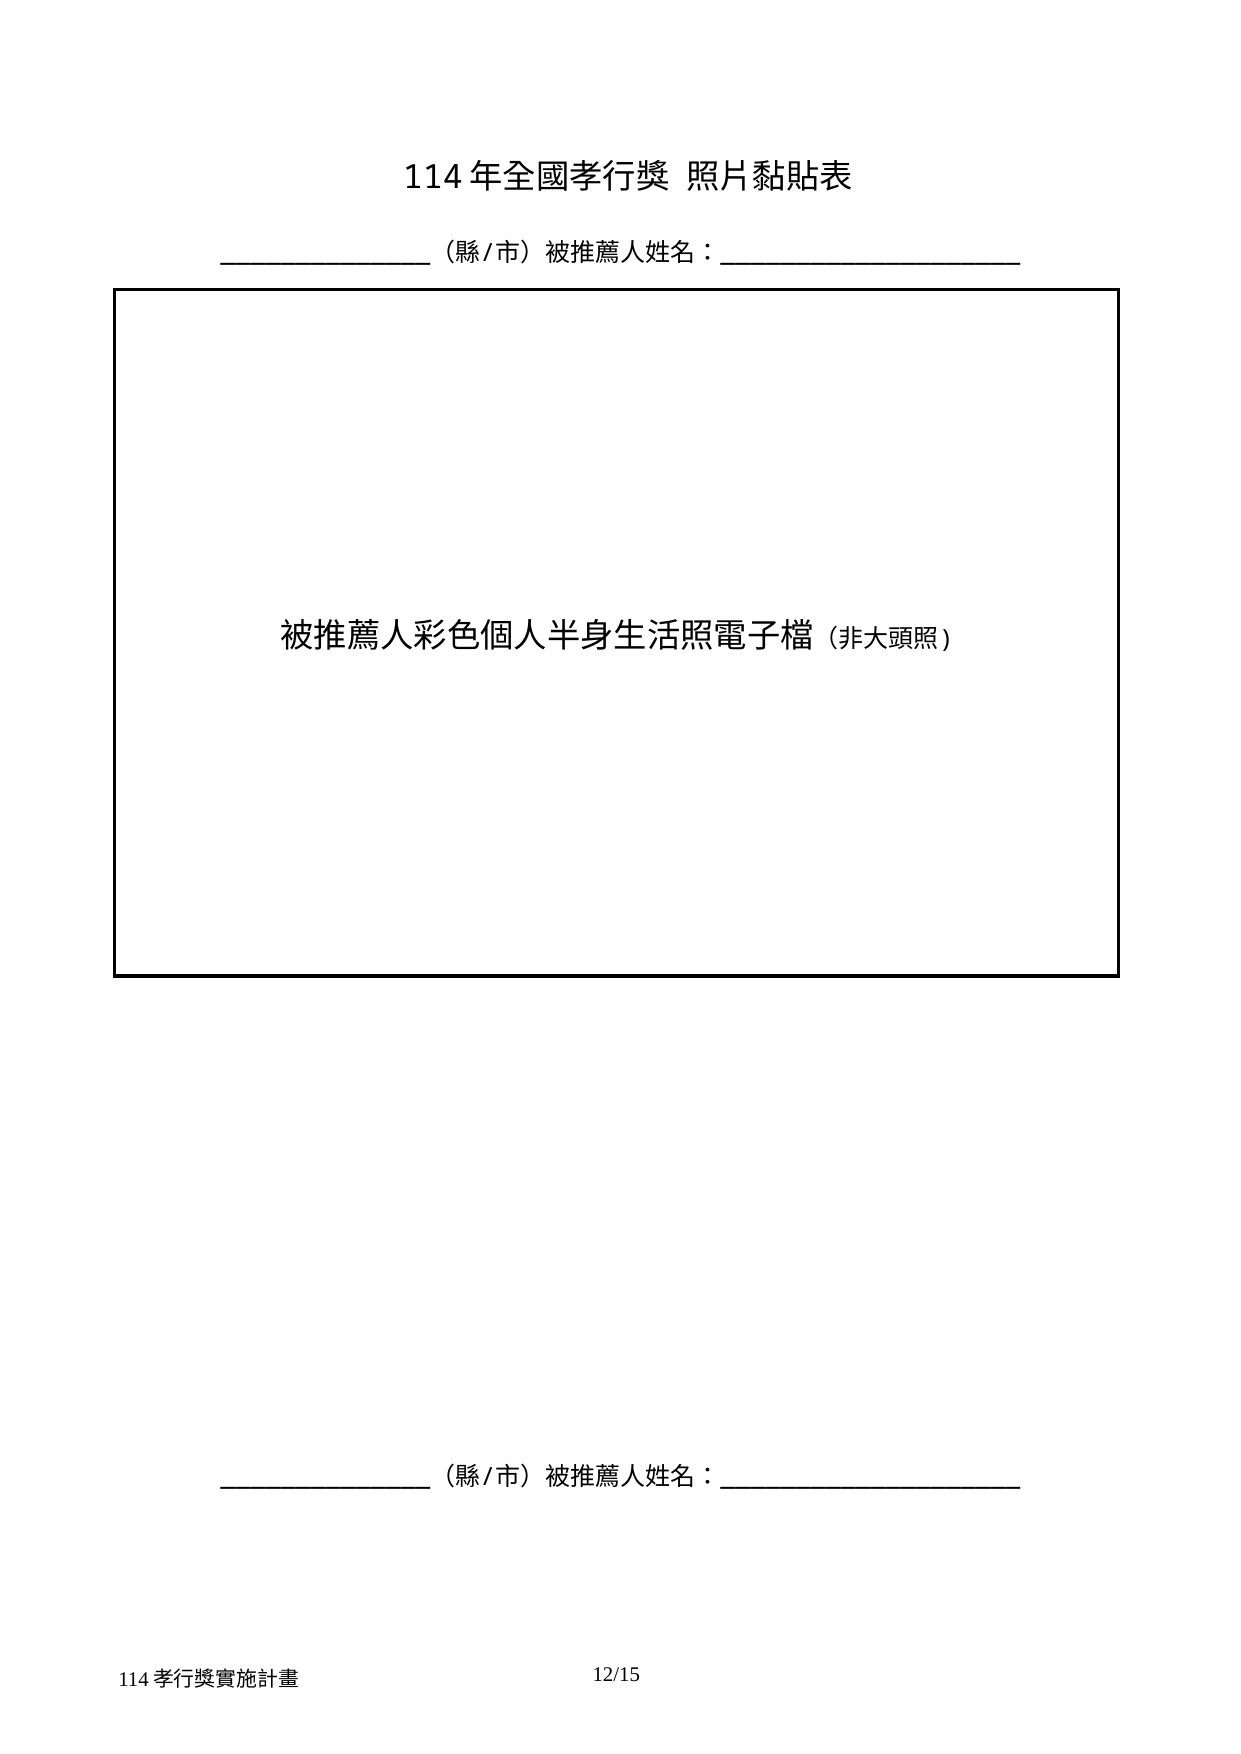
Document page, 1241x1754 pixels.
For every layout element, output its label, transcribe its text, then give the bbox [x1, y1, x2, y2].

text 114年全國孝行獎 照片黏貼表 [133, 150, 1122, 198]
text ______________（縣/市）被推薦人姓名：____________________ [118, 232, 1122, 269]
text ______________（縣/市）被推薦人姓名：____________________ [118, 1457, 1122, 1493]
table_header 被推薦人彩色個人半身生活照電子檔（非大頭照) [116, 291, 1117, 974]
